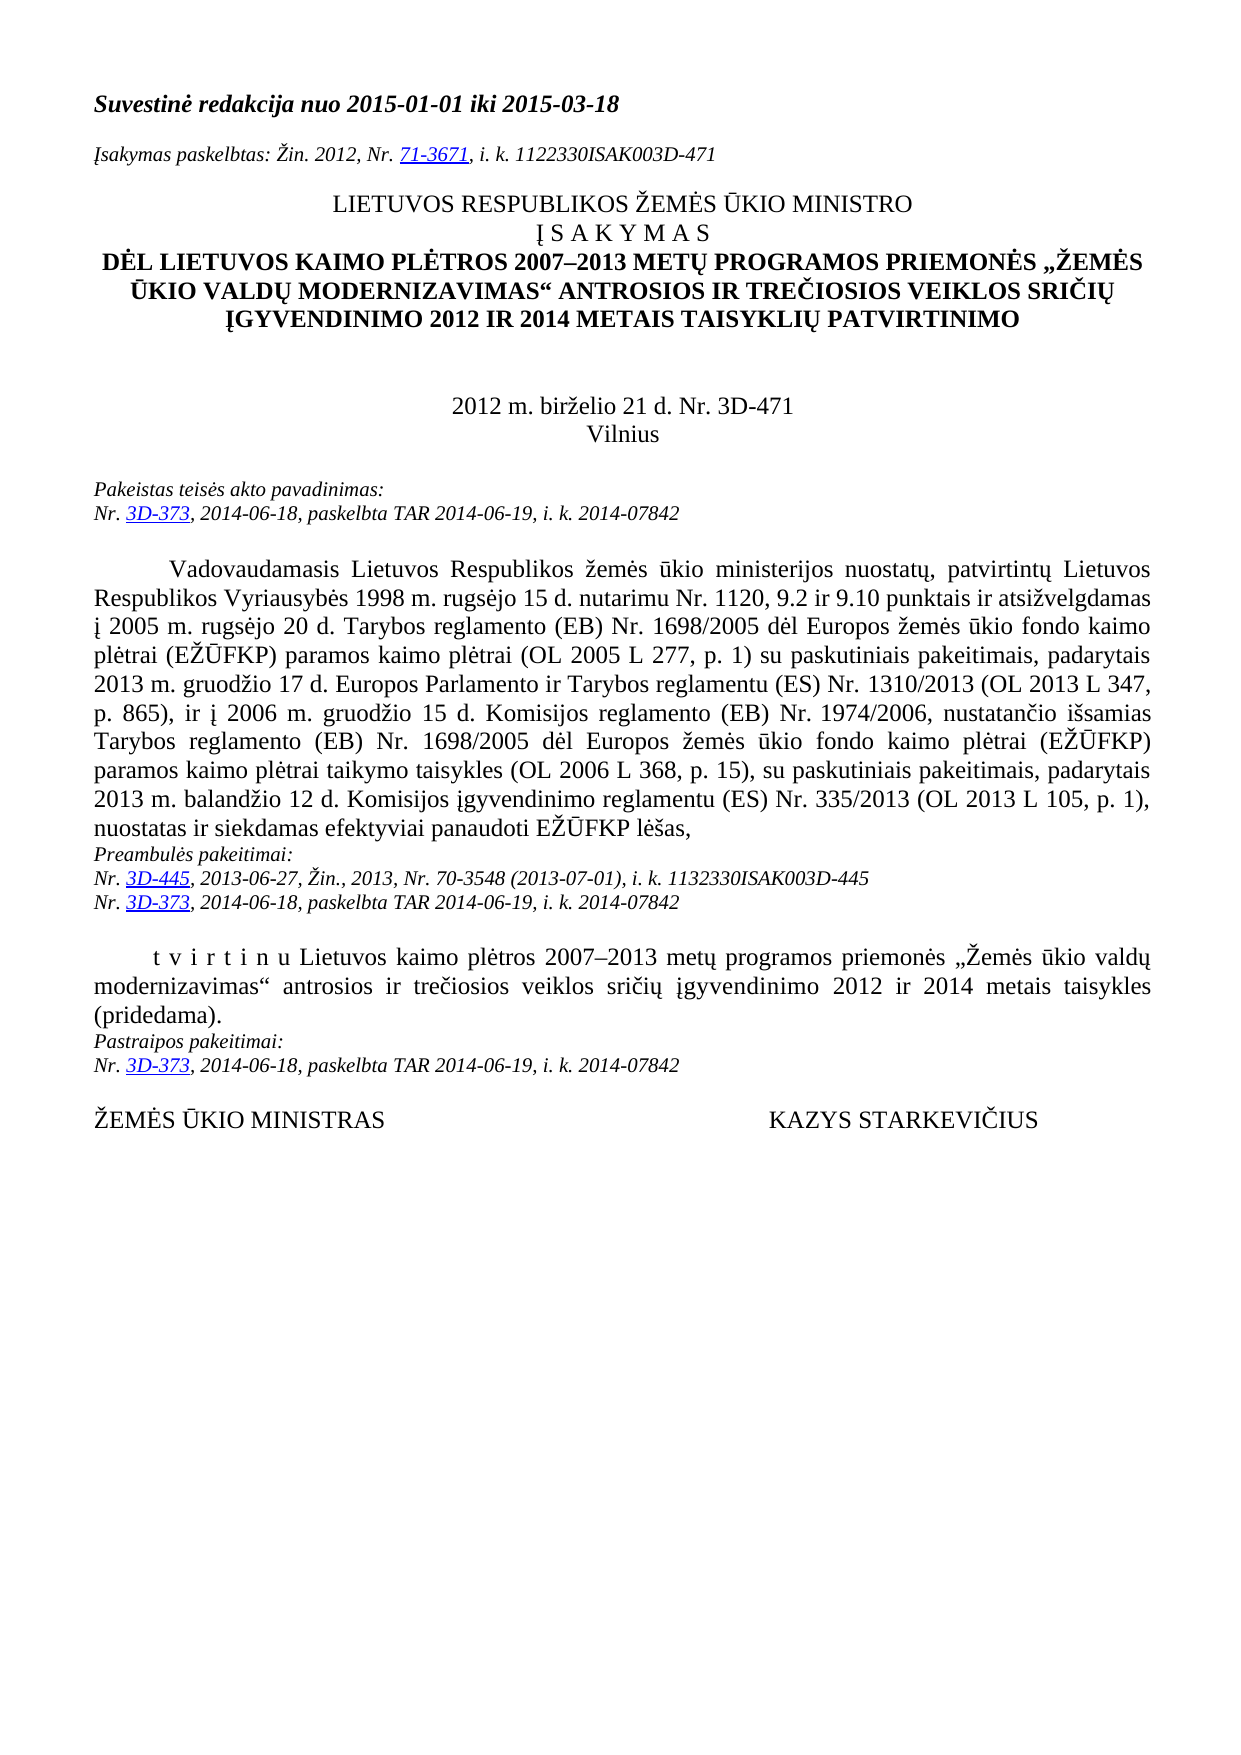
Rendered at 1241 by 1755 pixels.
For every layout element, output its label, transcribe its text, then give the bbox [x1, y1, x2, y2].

text LIETUVOS RESPUBLIKOS ŽEMĖS ŪKIO MINISTRO [94, 189, 1152, 218]
text Suvestinė redakcija nuo 2015-01-01 iki 2015-03-18 [94, 89, 1152, 117]
text t v i r t i n u Lietuvos kaimo plėtros 2007–2013 metų programos priemonės „Žemės ūkio valdų modernizavimas“ antrosios ir trečiosios veiklos sričių įgyvendinimo 2012 ir 2014 metais taisykles (pridedama). [94, 942, 1152, 1029]
text Į S A K Y M A S [94, 218, 1152, 247]
text Preambulės pakeitimai: [94, 841, 1152, 866]
text Pakeistas teisės akto pavadinimas: [94, 477, 1152, 501]
text Nr. 3D-373, 2014-06-18, paskelbta TAR 2014-06-19, i. k. 2014-07842 [94, 889, 1152, 914]
text Vadovaudamasis Lietuvos Respublikos žemės ūkio ministerijos nuostatų, patvirtintų Lietuvos Respublikos Vyriausybės 1998 m. rugsėjo 15 d. nutarimu Nr. 1120, 9.2 ir 9.10 punktais ir atsižvelgdamas į 2005 m. rugsėjo 20 d. Tarybos reglamento (EB) Nr. 1698/2005 dėl Europos žemės ūkio fondo kaimo plėtrai (EŽŪFKP) paramos kaimo plėtrai (OL 2005 L 277, p. 1) su paskutiniais pakeitimais, padarytais 2013 m. gruodžio 17 d. Europos Parlamento ir Tarybos reglamentu (ES) Nr. 1310/2013 (OL 2013 L 347, p. 865), ir į 2006 m. gruodžio 15 d. Komisijos reglamento (EB) Nr. 1974/2006, nustatančio išsamias Tarybos reglamento (EB) Nr. 1698/2005 dėl Europos žemės ūkio fondo kaimo plėtrai (EŽŪFKP) paramos kaimo plėtrai taikymo taisykles (OL 2006 L 368, p. 15), su paskutiniais pakeitimais, padarytais 2013 m. balandžio 12 d. Komisijos įgyvendinimo reglamentu (ES) Nr. 335/2013 (OL 2013 L 105, p. 1), nuostatas ir siekdamas efektyviai panaudoti EŽŪFKP lėšas, [94, 554, 1152, 841]
text Nr. 3D-445, 2013-06-27, Žin., 2013, Nr. 70-3548 (2013-07-01), i. k. 1132330ISAK003D-445 [94, 866, 1152, 889]
text Įsakymas paskelbtas: Žin. 2012, Nr. 71-3671, i. k. 1122330ISAK003D-471 [94, 141, 1152, 166]
text Nr. 3D-373, 2014-06-18, paskelbta TAR 2014-06-19, i. k. 2014-07842 [94, 501, 1152, 525]
text Nr. 3D-373, 2014-06-18, paskelbta TAR 2014-06-19, i. k. 2014-07842 [94, 1053, 1152, 1077]
text 2012 m. birželio 21 d. Nr. 3D-471 [94, 391, 1152, 419]
text Žemės ūkio ministras Kazys Starkevičius [94, 1106, 1152, 1134]
text DĖL LIETUVOS KAIMO PLĖTROS 2007–2013 METŲ PROGRAMOS PRIEMONĖS „ŽEMĖS ŪKIO VALDŲ MODERNIZAVIMAS“ ANTROSIOS IR TREČIOSIOS VEIKLOS SRIČIŲ ĮGYVENDINIMO 2012 IR 2014 METAIS TAISYKLIŲ PATVIRTINIMO [94, 247, 1152, 333]
text Pastraipos pakeitimai: [94, 1029, 1152, 1053]
text Vilnius [94, 419, 1152, 448]
